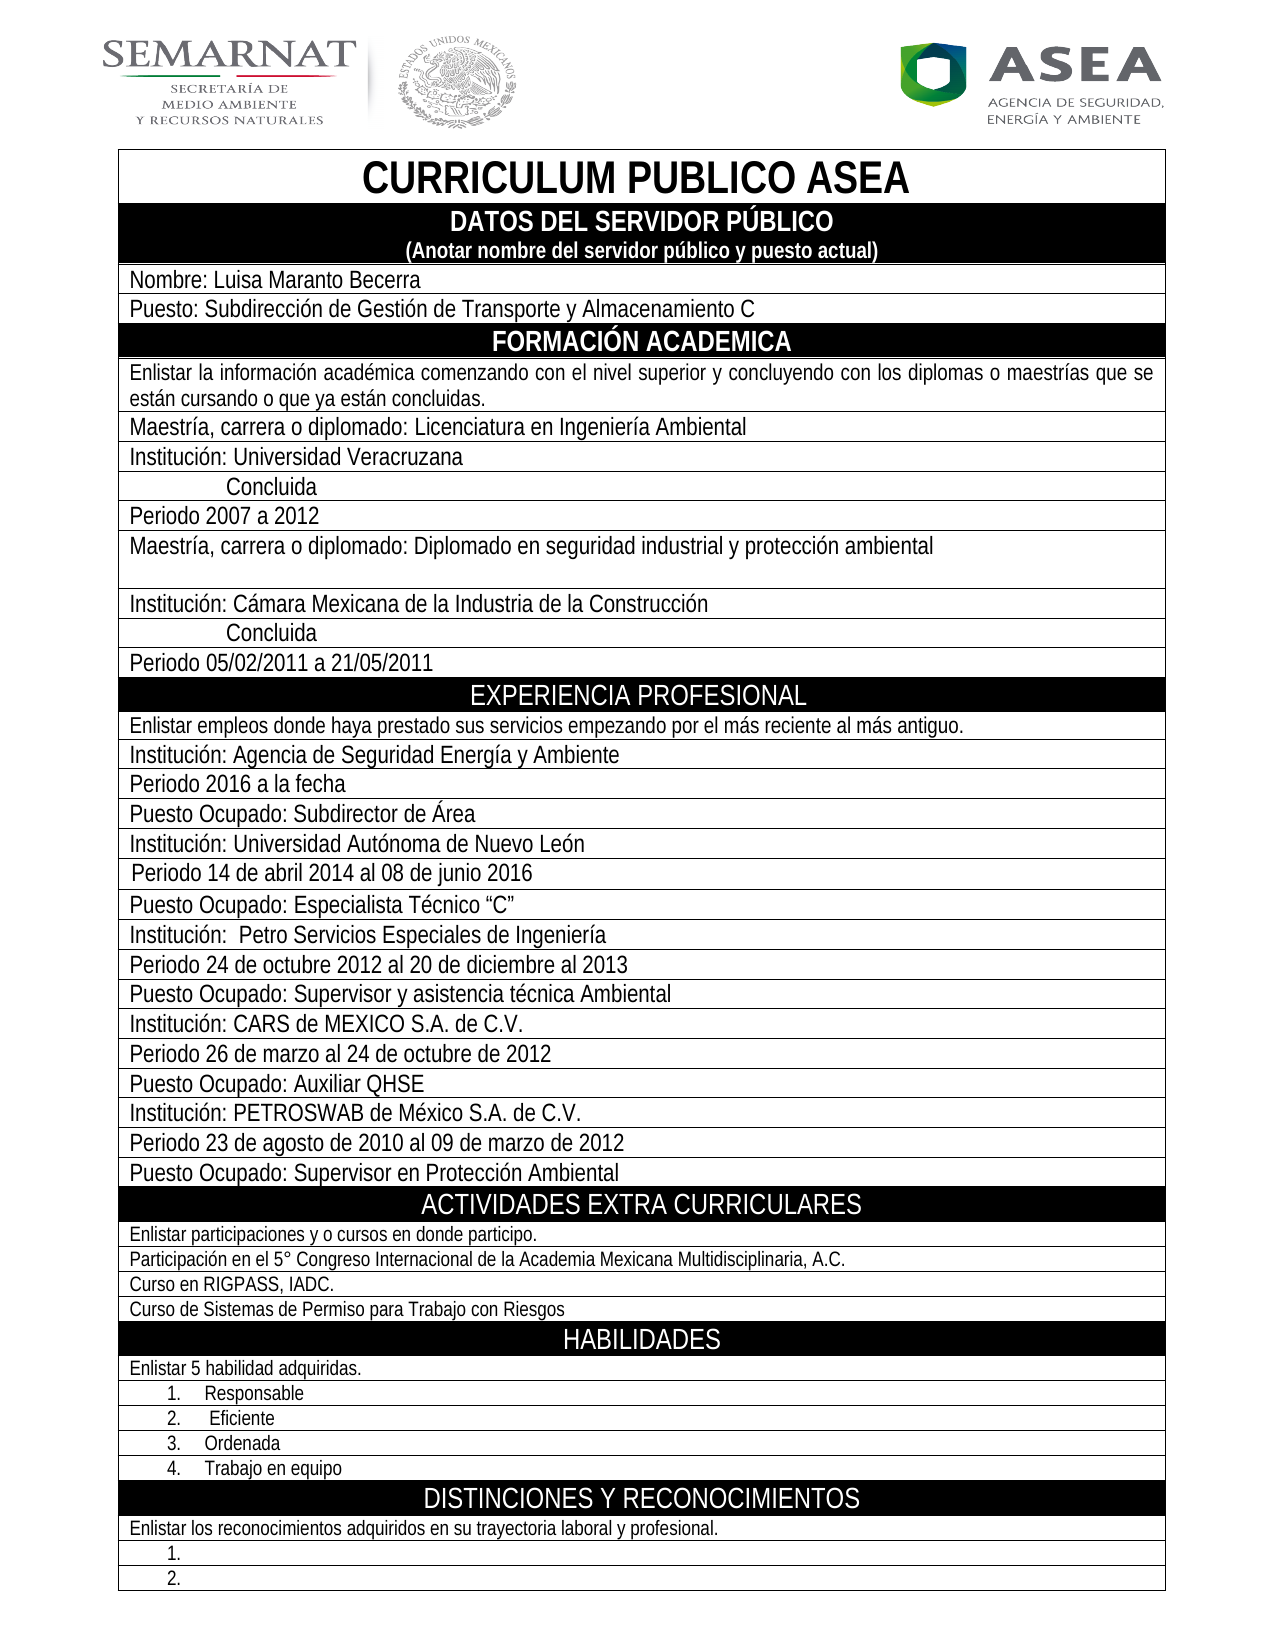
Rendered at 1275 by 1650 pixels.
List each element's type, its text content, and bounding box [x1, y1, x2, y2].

table_cell ACTIVIDADES EXTRA CURRICULARES [119, 1187, 1165, 1221]
table_cell Puesto Ocupado: Supervisor y asistencia técnica Ambiental [119, 980, 1165, 1008]
table_cell Periodo 14 de abril 2014 al 08 de junio 2016 [119, 859, 1165, 889]
table_cell Institución: Agencia de Seguridad Energía y Ambiente [119, 740, 1165, 768]
table_cell Periodo 2016 a la fecha [119, 769, 1165, 798]
table_cell Periodo 26 de marzo al 24 de octubre de 2012 [119, 1039, 1165, 1067]
table_cell Curso en RIGPASS, IADC. [119, 1272, 1165, 1296]
table_cell [119, 1541, 1165, 1565]
table_cell Enlistar empleos donde haya prestado sus servicios empezando por el más reciente al más antiguo. [119, 712, 1165, 739]
table_cell Periodo 23 de agosto de 2010 al 09 de marzo de 2012 [119, 1128, 1165, 1157]
table_cell Nombre: Luisa Maranto Becerra [119, 265, 1165, 293]
table_cell Institución: Petro Servicios Especiales de Ingeniería [119, 920, 1165, 949]
table_header CURRICULUM PUBLICO ASEA [119, 150, 1165, 203]
table_cell Puesto Ocupado: Auxiliar QHSE [119, 1069, 1165, 1097]
table_cell Institución: Cámara Mexicana de la Industria de la Construcción [119, 589, 1165, 617]
table_cell Periodo 2007 a 2012 [119, 501, 1165, 530]
table_cell Institución: CARS de MEXICO S.A. de C.V. [119, 1009, 1165, 1038]
table_cell Concluida [119, 619, 1165, 647]
table_cell EXPERIENCIA PROFESIONAL [119, 678, 1165, 711]
table_cell Puesto Ocupado: Especialista Técnico “C” [119, 890, 1165, 919]
table_cell Ordenada [119, 1431, 1165, 1455]
table_cell Institución: Universidad Veracruzana [119, 442, 1165, 471]
table_cell [119, 1566, 1165, 1590]
table_cell Eficiente [119, 1406, 1165, 1430]
table_cell Periodo 24 de octubre 2012 al 20 de diciembre al 2013 [119, 950, 1165, 978]
table_cell Concluida [119, 472, 1165, 500]
table_cell Enlistar los reconocimientos adquiridos en su trayectoria laboral y profesional. [119, 1516, 1165, 1540]
table_cell FORMACIÓN ACADEMICA [119, 324, 1165, 357]
table_cell Curso de Sistemas de Permiso para Trabajo con Riesgos [119, 1297, 1165, 1321]
table_cell Maestría, carrera o diplomado: Licenciatura en Ingeniería Ambiental [119, 412, 1165, 441]
table_cell Maestría, carrera o diplomado: Diplomado en seguridad industrial y protección ambiental [119, 531, 1165, 588]
table_cell Enlistar participaciones y o cursos en donde participo. [119, 1222, 1165, 1246]
table_cell Enlistar la información académica comenzando con el nivel superior y concluyendo con los diplomas o maestrías que se están cursando o que ya están concluidas. [119, 359, 1165, 411]
table_cell DATOS DEL SERVIDOR PÚBLICO (Anotar nombre del servidor público y puesto actual) [119, 204, 1165, 263]
table_cell Puesto Ocupado: Supervisor en Protección Ambiental [119, 1158, 1165, 1186]
table_cell Puesto Ocupado: Subdirector de Área [119, 799, 1165, 828]
table_cell Trabajo en equipo [119, 1456, 1165, 1480]
table_cell Puesto: Subdirección de Gestión de Transporte y Almacenamiento C [119, 294, 1165, 323]
table_cell DISTINCIONES Y RECONOCIMIENTOS [119, 1481, 1165, 1515]
table_cell Responsable [119, 1381, 1165, 1405]
table_cell Institución: PETROSWAB de México S.A. de C.V. [119, 1098, 1165, 1127]
table_cell Enlistar 5 habilidad adquiridas. [119, 1356, 1165, 1380]
table_cell HABILIDADES [119, 1322, 1165, 1355]
table_cell Institución: Universidad Autónoma de Nuevo León [119, 829, 1165, 857]
table_cell Participación en el 5° Congreso Internacional de la Academia Mexicana Multidisciplinaria, A.C. [119, 1247, 1165, 1271]
table_cell Periodo 05/02/2011 a 21/05/2011 [119, 648, 1165, 677]
